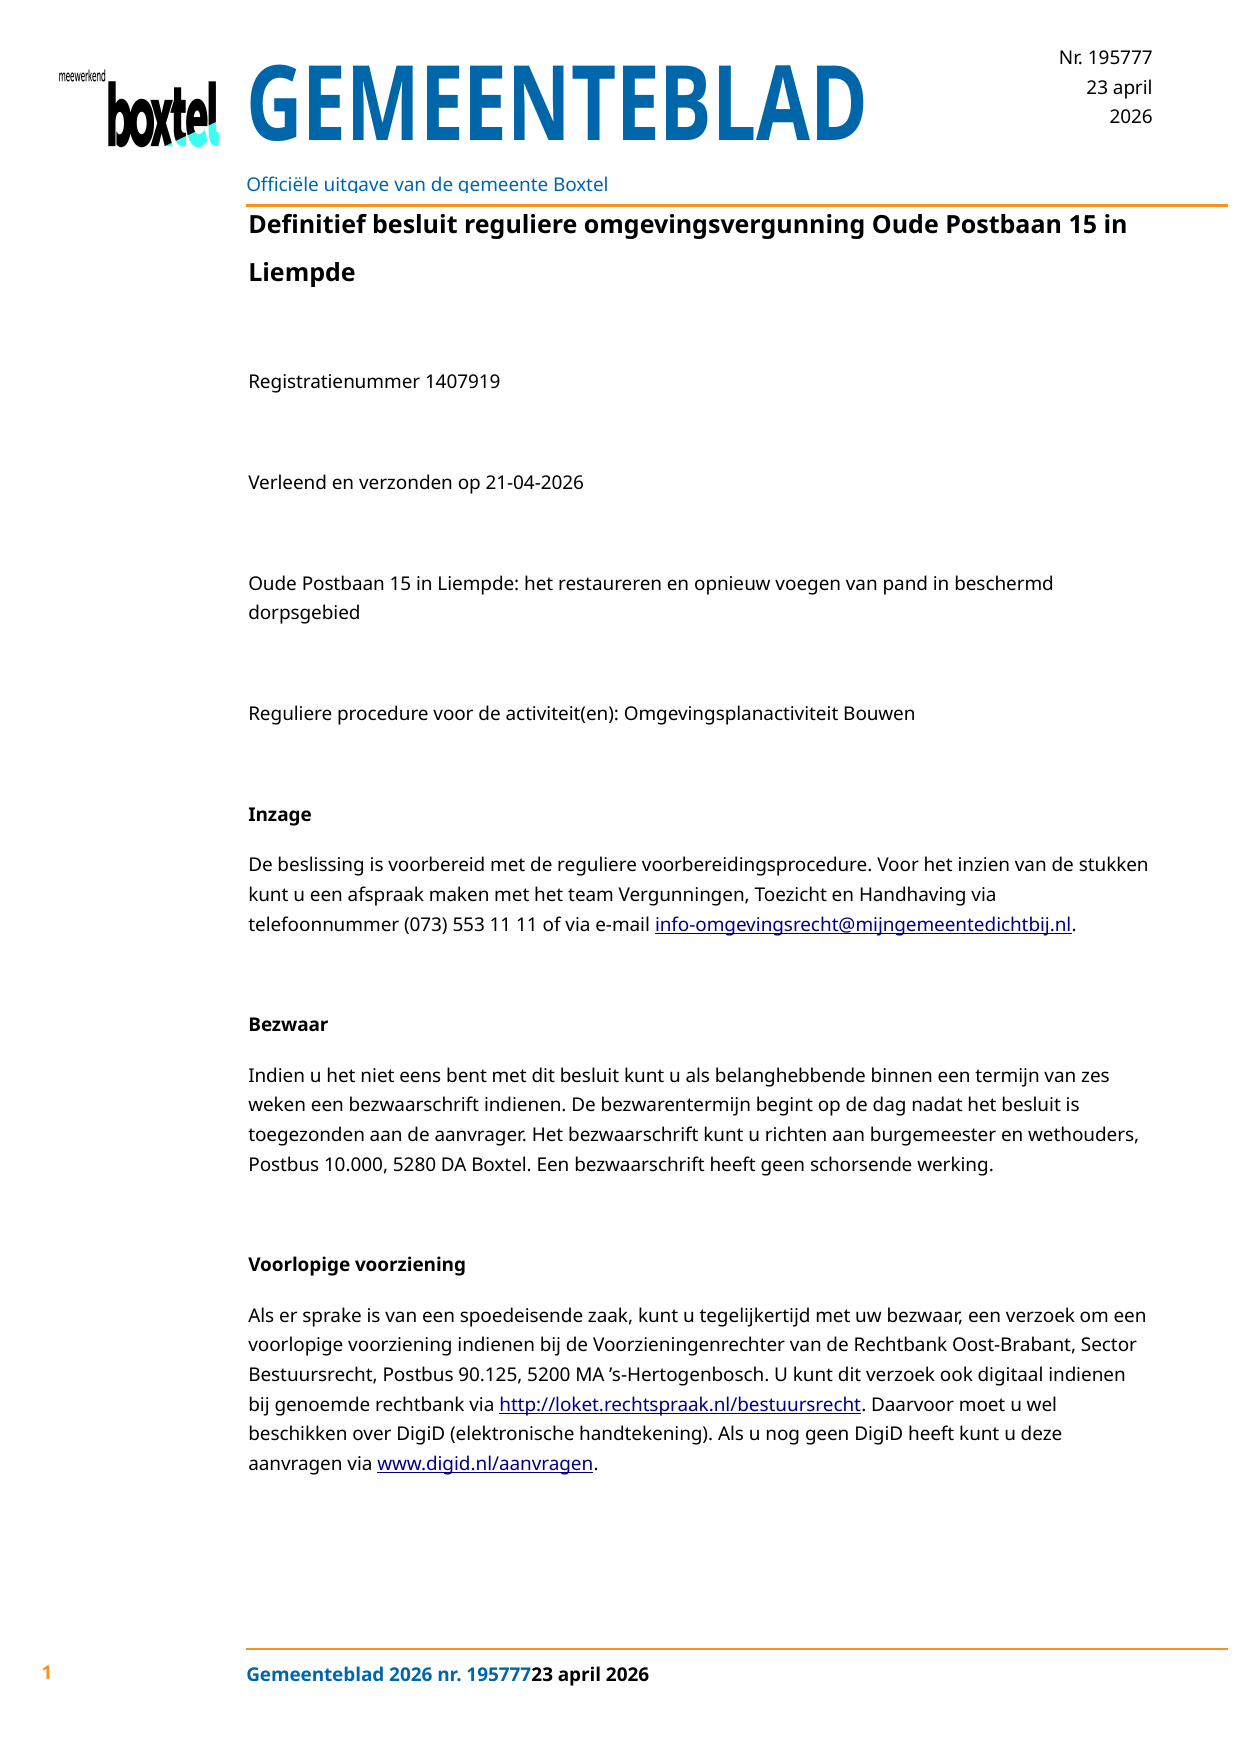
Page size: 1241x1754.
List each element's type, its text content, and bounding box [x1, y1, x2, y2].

text Als er sprake is van een spoedeisende zaak, kunt u tegelijkertijd met uw bezwaar, een verzoek om een voorlopige voorziening indienen bij de Voorzieningenrechter van de Rechtbank Oost-Brabant, Sector Bestuursrecht, Postbus 90.125, 5200 MA ’s-Hertogenbosch. U kunt dit verzoek ook digitaal indienen bij genoemde rechtbank via http://loket.rechtspraak.nl/bestuursrecht. Daarvoor moet u wel beschikken over DigiD (elektronische handtekening). Als u nog geen DigiD heeft kunt u deze aanvragen via www.digid.nl/aanvragen. [248, 1302, 1152, 1476]
text Oude Postbaan 15 in Liempde: het restaureren en opnieuw voegen van pand in beschermd dorpsgebied [248, 570, 1152, 625]
text Inzage [248, 801, 1152, 827]
text Reguliere procedure voor de activiteit(en): Omgevingsplanactiviteit Bouwen [248, 700, 1152, 726]
picture [41, 47, 231, 172]
text Verleend en verzonden op 21-04-2026 [248, 469, 1152, 495]
text Definitief besluit reguliere omgevingsvergunning Oude Postbaan 15 in Liempde [248, 207, 1152, 288]
text Voorlopige voorziening [248, 1252, 1152, 1277]
text De beslissing is voorbereid met de reguliere voorbereidingsprocedure. Voor het inzien van de stukken kunt u een afspraak maken met het team Vergunningen, Toezicht en Handhaving via telefoonnummer (073) 553 11 11 of via e-mail info-omgevingsrecht@mijngemeentedichtbij.nl. [248, 852, 1152, 937]
text Registratienummer 1407919 [248, 368, 1152, 394]
text Bezwaar [248, 1012, 1152, 1037]
text Indien u het niet eens bent met dit besluit kunt u als belanghebbende binnen een termijn van zes weken een bezwaarschrift indienen. De bezwarentermijn begint op de dag nadat het besluit is toegezonden aan de aanvrager. Het bezwaarschrift kunt u richten aan burgemeester en wethouders, Postbus 10.000, 5280 DA Boxtel. Een bezwaarschrift heeft geen schorsende werking. [248, 1062, 1152, 1177]
